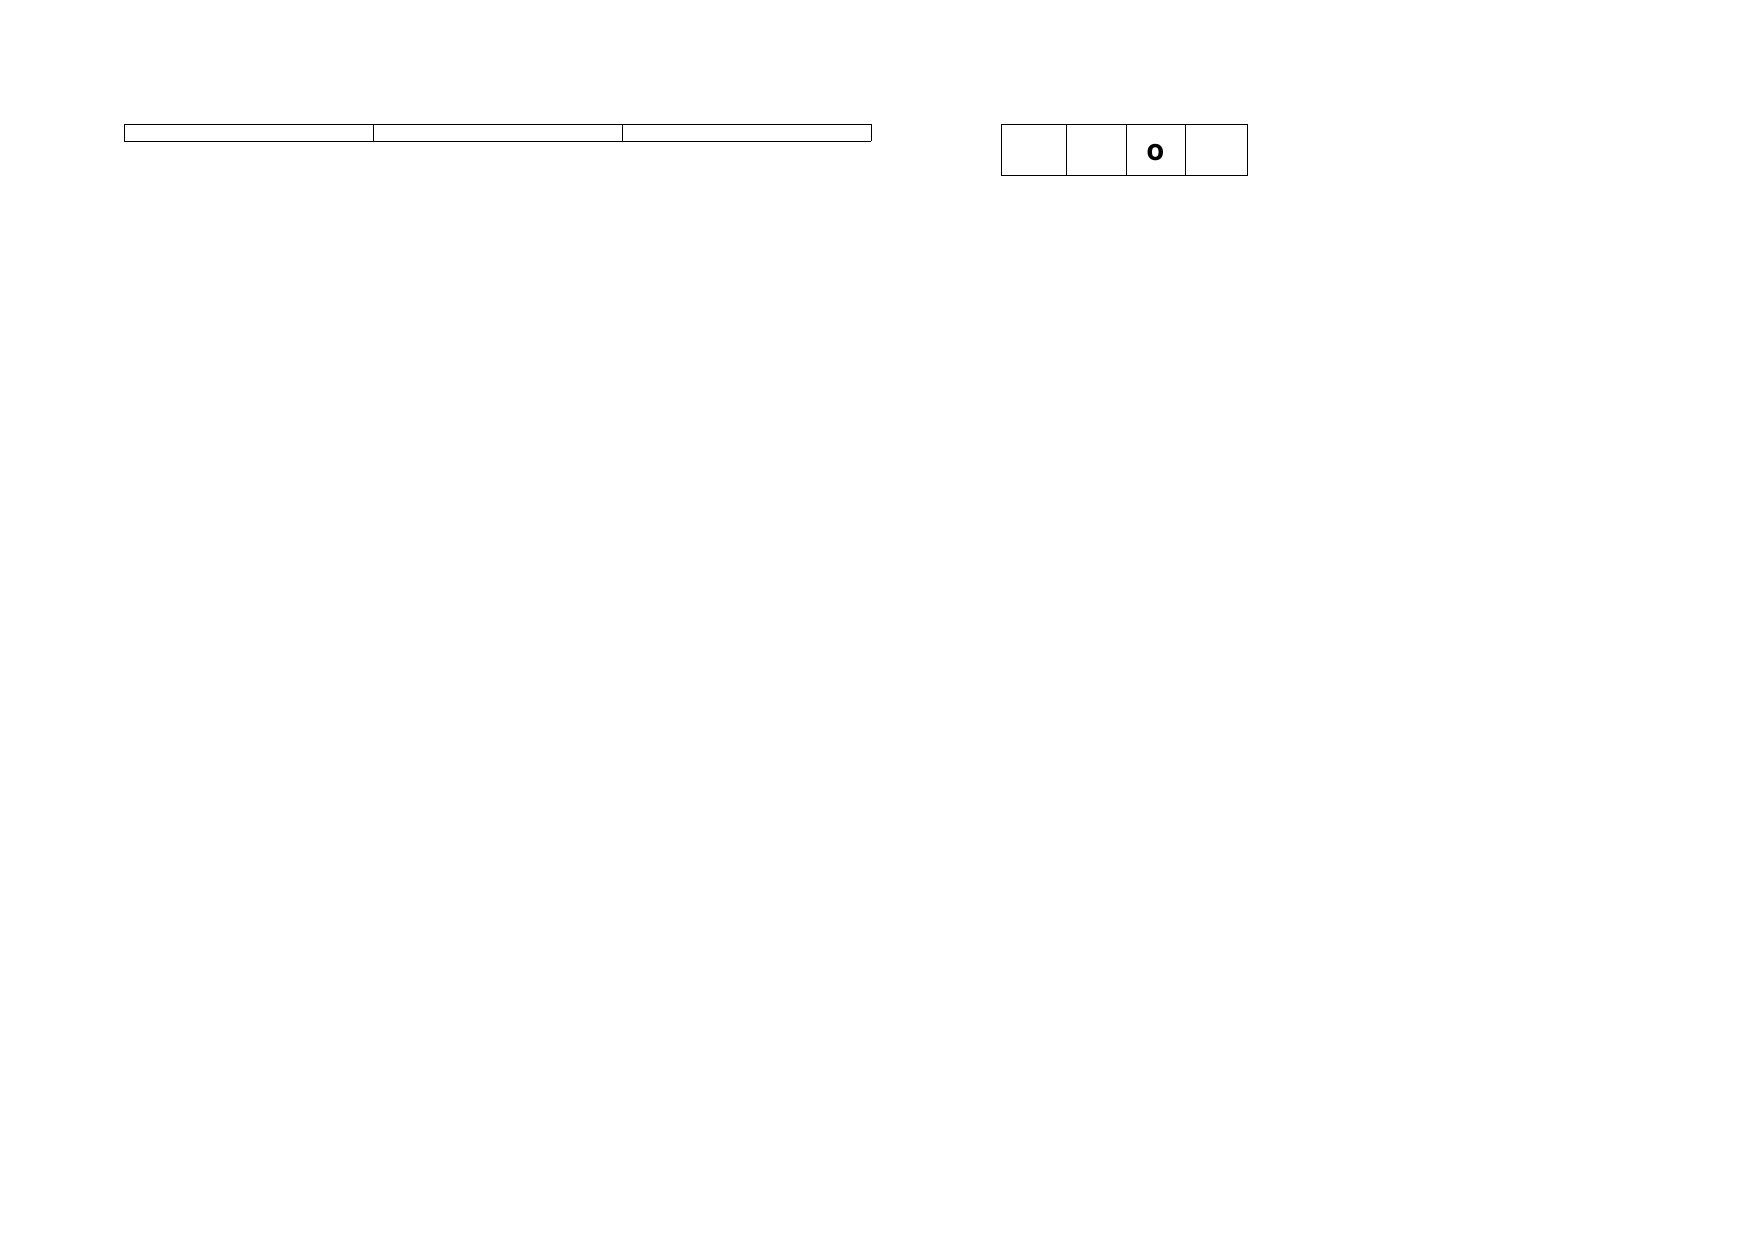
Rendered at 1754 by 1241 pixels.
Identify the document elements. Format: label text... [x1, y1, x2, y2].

table_cell o [1127, 125, 1185, 175]
table_cell [1186, 125, 1247, 175]
table_header [118, 118, 877, 255]
table_cell [1002, 125, 1066, 175]
table_cell [623, 125, 871, 141]
table_cell [125, 125, 373, 141]
table_cell [374, 125, 622, 141]
table_cell [1067, 125, 1126, 175]
table_header [877, 118, 1636, 255]
